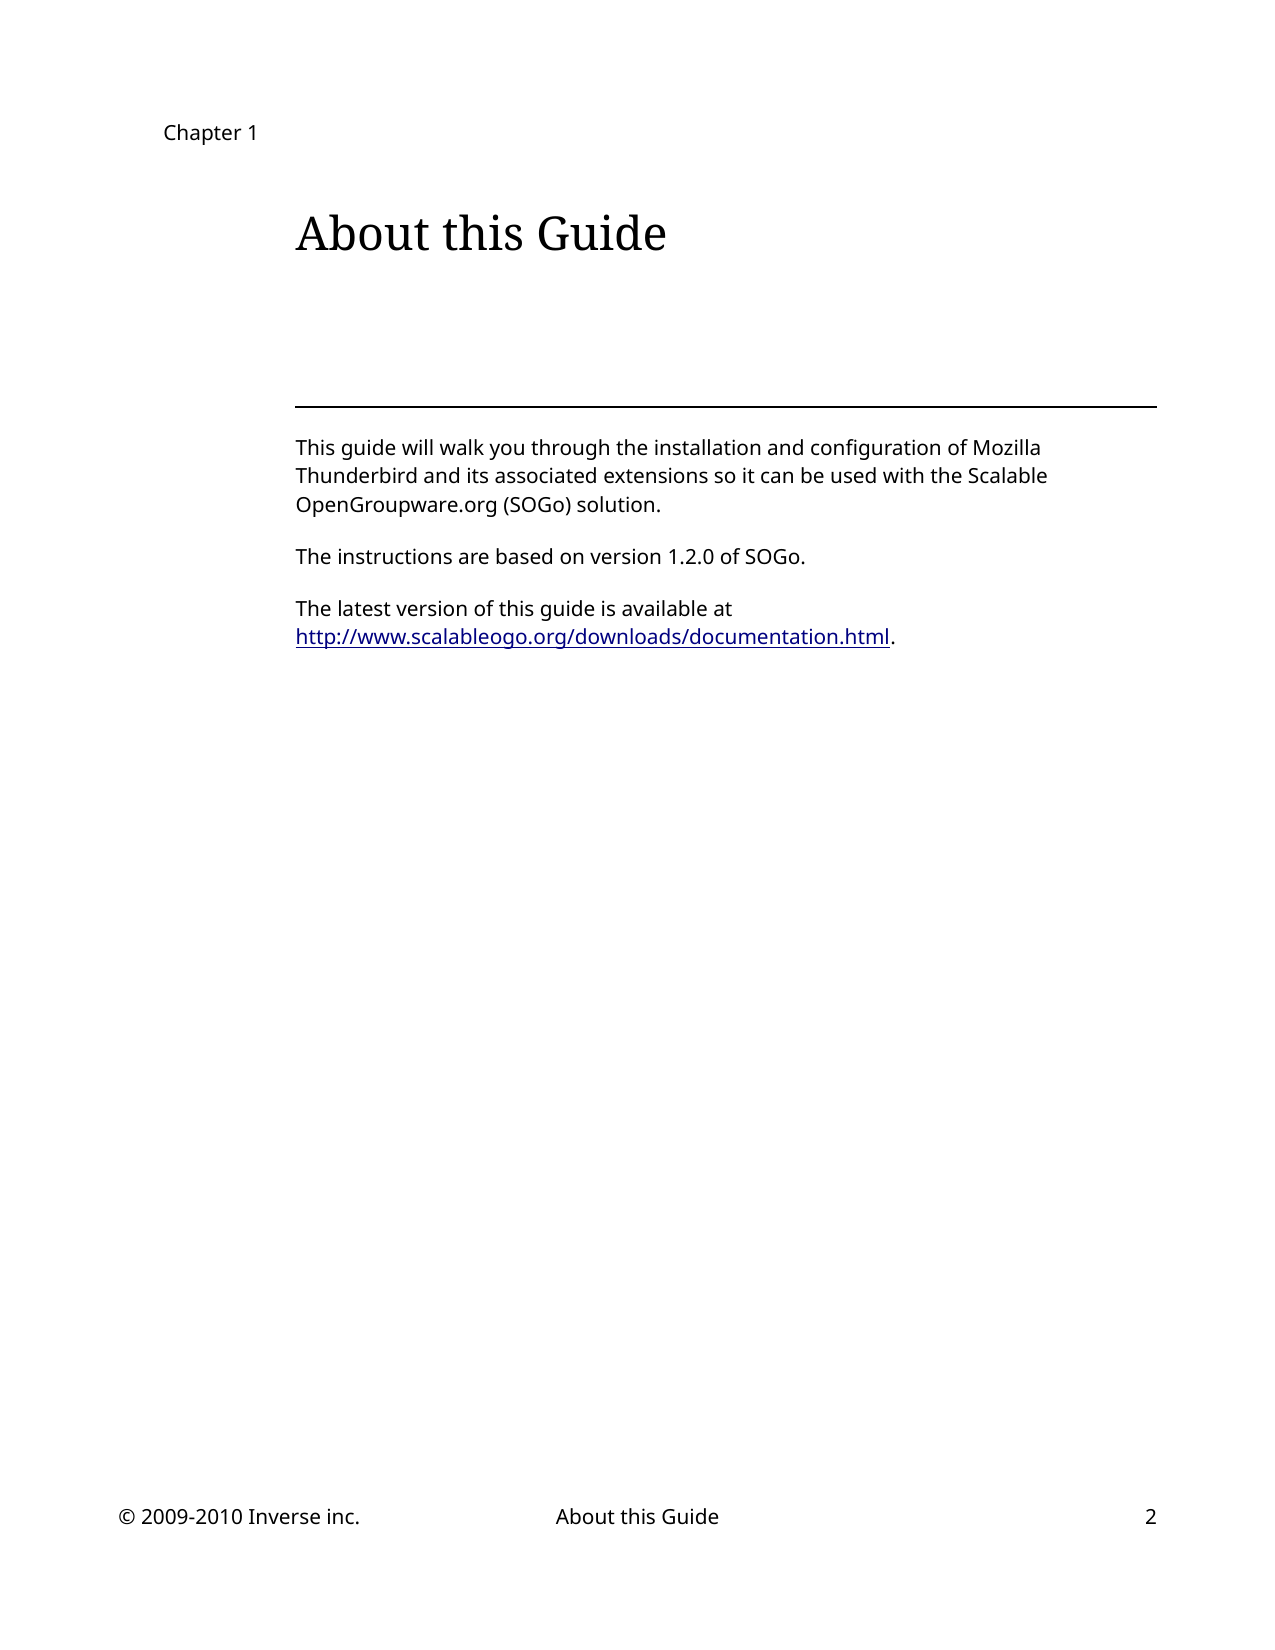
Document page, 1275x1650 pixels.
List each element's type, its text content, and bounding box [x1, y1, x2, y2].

text The instructions are based on version 1.2.0 of SOGo. [295, 542, 1157, 570]
text This guide will walk you through the installation and configuration of Mozilla Thunderbird and its associated extensions so it can be used with the Scalable OpenGroupware.org (SOGo) solution. [295, 433, 1157, 518]
subtitle About this Guide [295, 201, 1157, 406]
text The latest version of this guide is available at http://www.scalableogo.org/downloads/documentation.html. [295, 594, 1157, 651]
